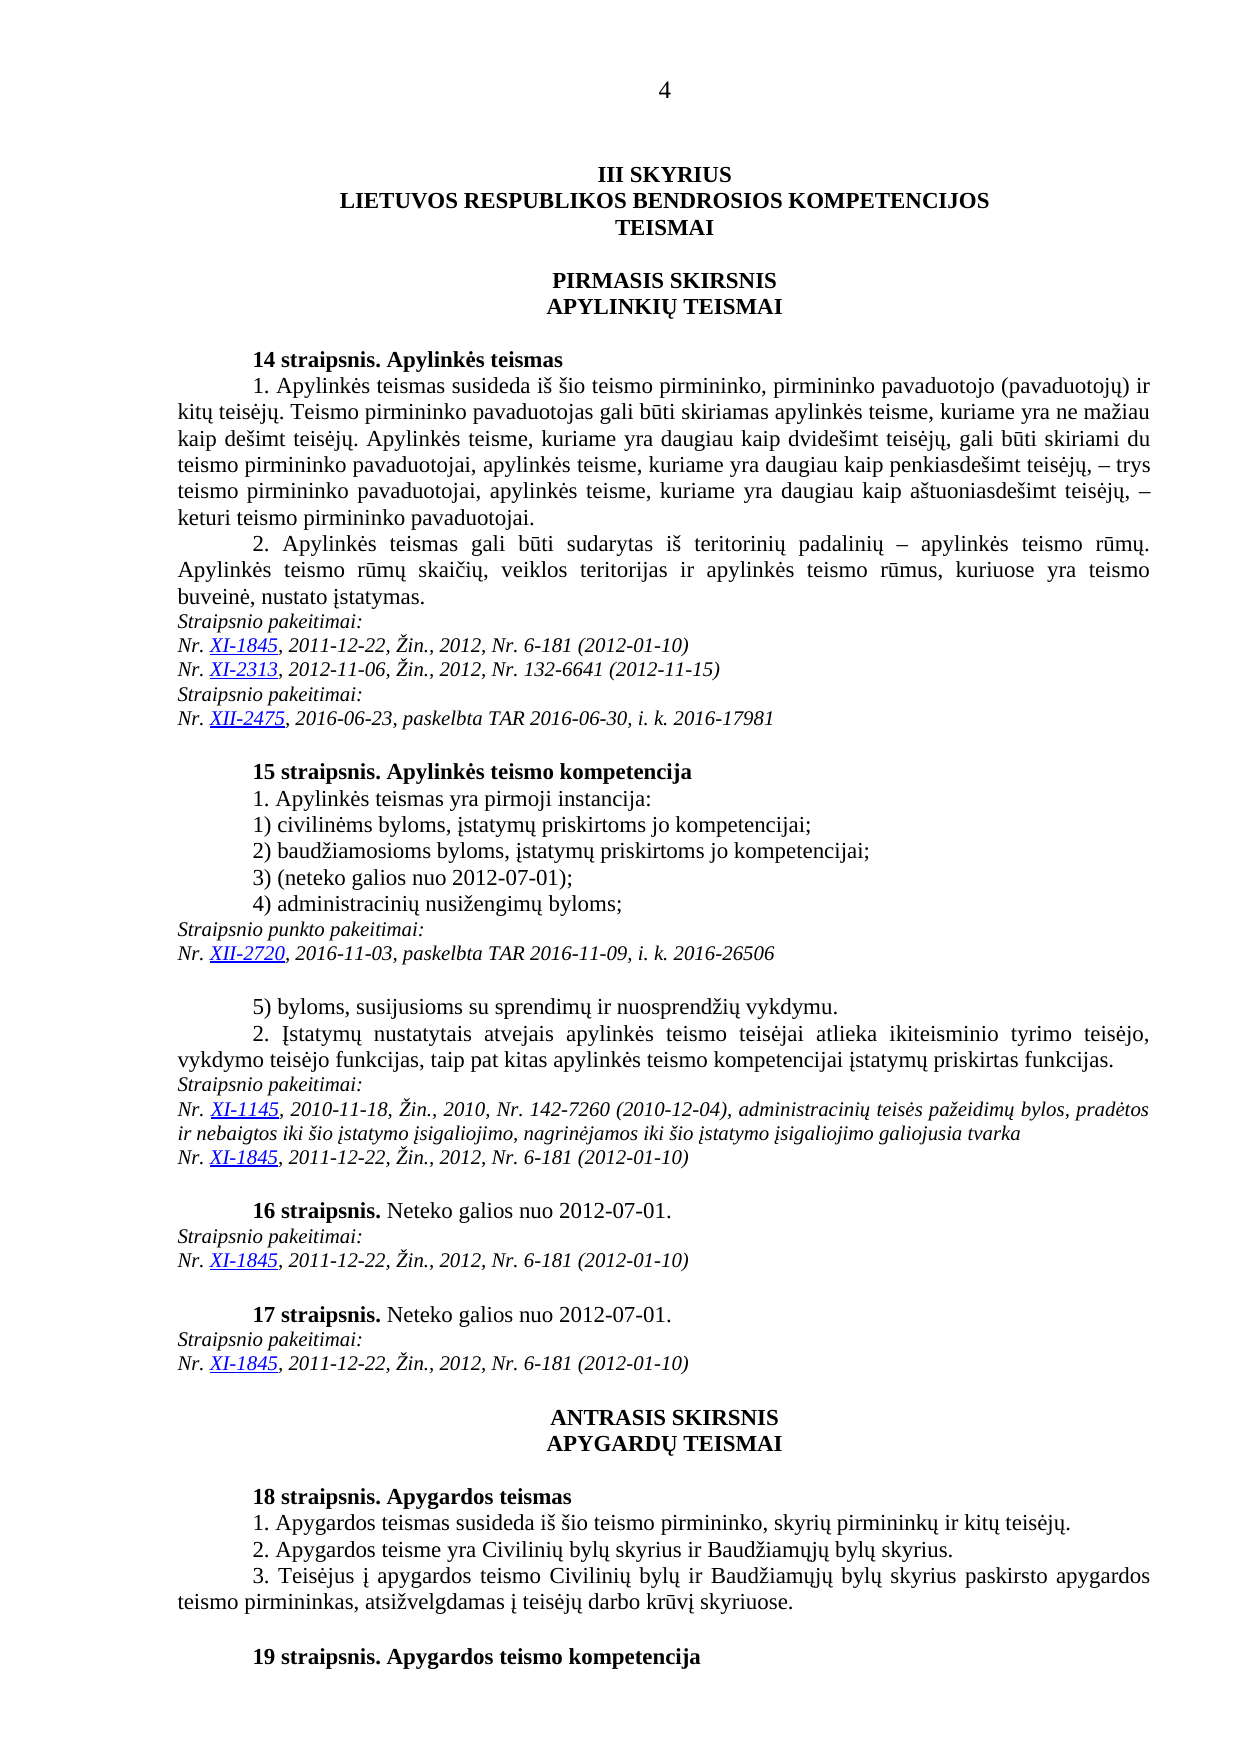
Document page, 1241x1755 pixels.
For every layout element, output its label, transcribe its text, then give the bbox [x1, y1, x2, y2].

text Nr. XI-1845, 2011-12-22, Žin., 2012, Nr. 6-181 (2012-01-10) [177, 1351, 1152, 1375]
text 3) (neteko galios nuo 2012-07-01); [177, 864, 1152, 890]
subtitle TEISMAI [177, 214, 1152, 240]
text 1) civilinėms byloms, įstatymų priskirtoms jo kompetencijai; [177, 811, 1152, 837]
text 3. Teisėjus į apygardos teismo Civilinių bylų ir Baudžiamųjų bylų skyrius paskirsto apygardos teismo pirmininkas, atsižvelgdamas į teisėjų darbo krūvį skyriuose. [177, 1562, 1152, 1615]
text Nr. XI-1145, 2010-11-18, Žin., 2010, Nr. 142-7260 (2010-12-04), administracinių teisės pažeidimų bylos, pradėtos ir nebaigtos iki šio įstatymo įsigaliojimo, nagrinėjamos iki šio įstatymo įsigaliojimo galiojusia tvarka [177, 1096, 1152, 1144]
text LIETUVOS RESPUBLIKOS BENDROSIOS KOMPETENCIJOS [177, 188, 1152, 214]
text 17 straipsnis. Neteko galios nuo 2012-07-01. [177, 1301, 1152, 1327]
text 2. Apygardos teisme yra Civilinių bylų skyrius ir Baudžiamųjų bylų skyrius. [177, 1536, 1152, 1562]
text Straipsnio punkto pakeitimai: [177, 916, 1152, 941]
text Straipsnio pakeitimai: [177, 1327, 1152, 1351]
text 2. Įstatymų nustatytais atvejais apylinkės teismo teisėjai atlieka ikiteisminio tyrimo teisėjo, vykdymo teisėjo funkcijas, taip pat kitas apylinkės teismo kompetencijai įstatymų priskirtas funkcijas. [177, 1020, 1152, 1072]
text PIRMASIS SKIRSNIS [177, 267, 1152, 293]
text 14 straipsnis. Apylinkės teismas [177, 346, 1152, 372]
text Nr. XII-2720, 2016-11-03, paskelbta TAR 2016-11-09, i. k. 2016-26506 [177, 941, 1152, 964]
text Straipsnio pakeitimai: [177, 1072, 1152, 1096]
text Nr. XI-1845, 2011-12-22, Žin., 2012, Nr. 6-181 (2012-01-10) [177, 1248, 1152, 1272]
text Straipsnio pakeitimai: [177, 1224, 1152, 1248]
text 1. Apygardos teismas susideda iš šio teismo pirmininko, skyrių pirmininkų ir kitų teisėjų. [177, 1509, 1152, 1536]
text III SKYRIUS [177, 161, 1152, 188]
text 2. Apylinkės teismas gali būti sudarytas iš teritorinių padalinių – apylinkės teismo rūmų. Apylinkės teismo rūmų skaičių, veiklos teritorijas ir apylinkės teismo rūmus, kuriuose yra teismo buveinė, nustato įstatymas. [177, 530, 1152, 609]
text 19 straipsnis. Apygardos teismo kompetencija [177, 1643, 1152, 1670]
subtitle APYGARDŲ TEISMAI [177, 1430, 1152, 1457]
text 2) baudžiamosioms byloms, įstatymų priskirtoms jo kompetencijai; [177, 837, 1152, 864]
text Nr. XI-2313, 2012-11-06, Žin., 2012, Nr. 132-6641 (2012-11-15) [177, 657, 1152, 681]
text 5) byloms, susijusioms su sprendimų ir nuosprendžių vykdymu. [177, 993, 1152, 1020]
text ANTRASIS SKIRSNIS [177, 1404, 1152, 1430]
text Nr. XI-1845, 2011-12-22, Žin., 2012, Nr. 6-181 (2012-01-10) [177, 633, 1152, 657]
text 1. Apylinkės teismas yra pirmoji instancija: [177, 785, 1152, 811]
text APYLINKIŲ TEISMAI [177, 293, 1152, 319]
text Straipsnio pakeitimai: [177, 681, 1152, 706]
text Nr. XII-2475, 2016-06-23, paskelbta TAR 2016-06-30, i. k. 2016-17981 [177, 706, 1152, 729]
text 15 straipsnis. Apylinkės teismo kompetencija [177, 758, 1152, 785]
text Nr. XI-1845, 2011-12-22, Žin., 2012, Nr. 6-181 (2012-01-10) [177, 1144, 1152, 1169]
text 1. Apylinkės teismas susideda iš šio teismo pirmininko, pirmininko pavaduotojo (pavaduotojų) ir kitų teisėjų. Teismo pirmininko pavaduotojas gali būti skiriamas apylinkės teisme, kuriame yra ne mažiau kaip dešimt teisėjų. Apylinkės teisme, kuriame yra daugiau kaip dvidešimt teisėjų, gali būti skiriami du teismo pirmininko pavaduotojai, apylinkės teisme, kuriame yra daugiau kaip penkiasdešimt teisėjų, – trys teismo pirmininko pavaduotojai, apylinkės teisme, kuriame yra daugiau kaip aštuoniasdešimt teisėjų, – keturi teismo pirmininko pavaduotojai. [177, 372, 1152, 530]
text 16 straipsnis. Neteko galios nuo 2012-07-01. [177, 1197, 1152, 1224]
text Straipsnio pakeitimai: [177, 609, 1152, 633]
text 18 straipsnis. Apygardos teismas [177, 1483, 1152, 1509]
text 4) administracinių nusižengimų byloms; [177, 890, 1152, 916]
